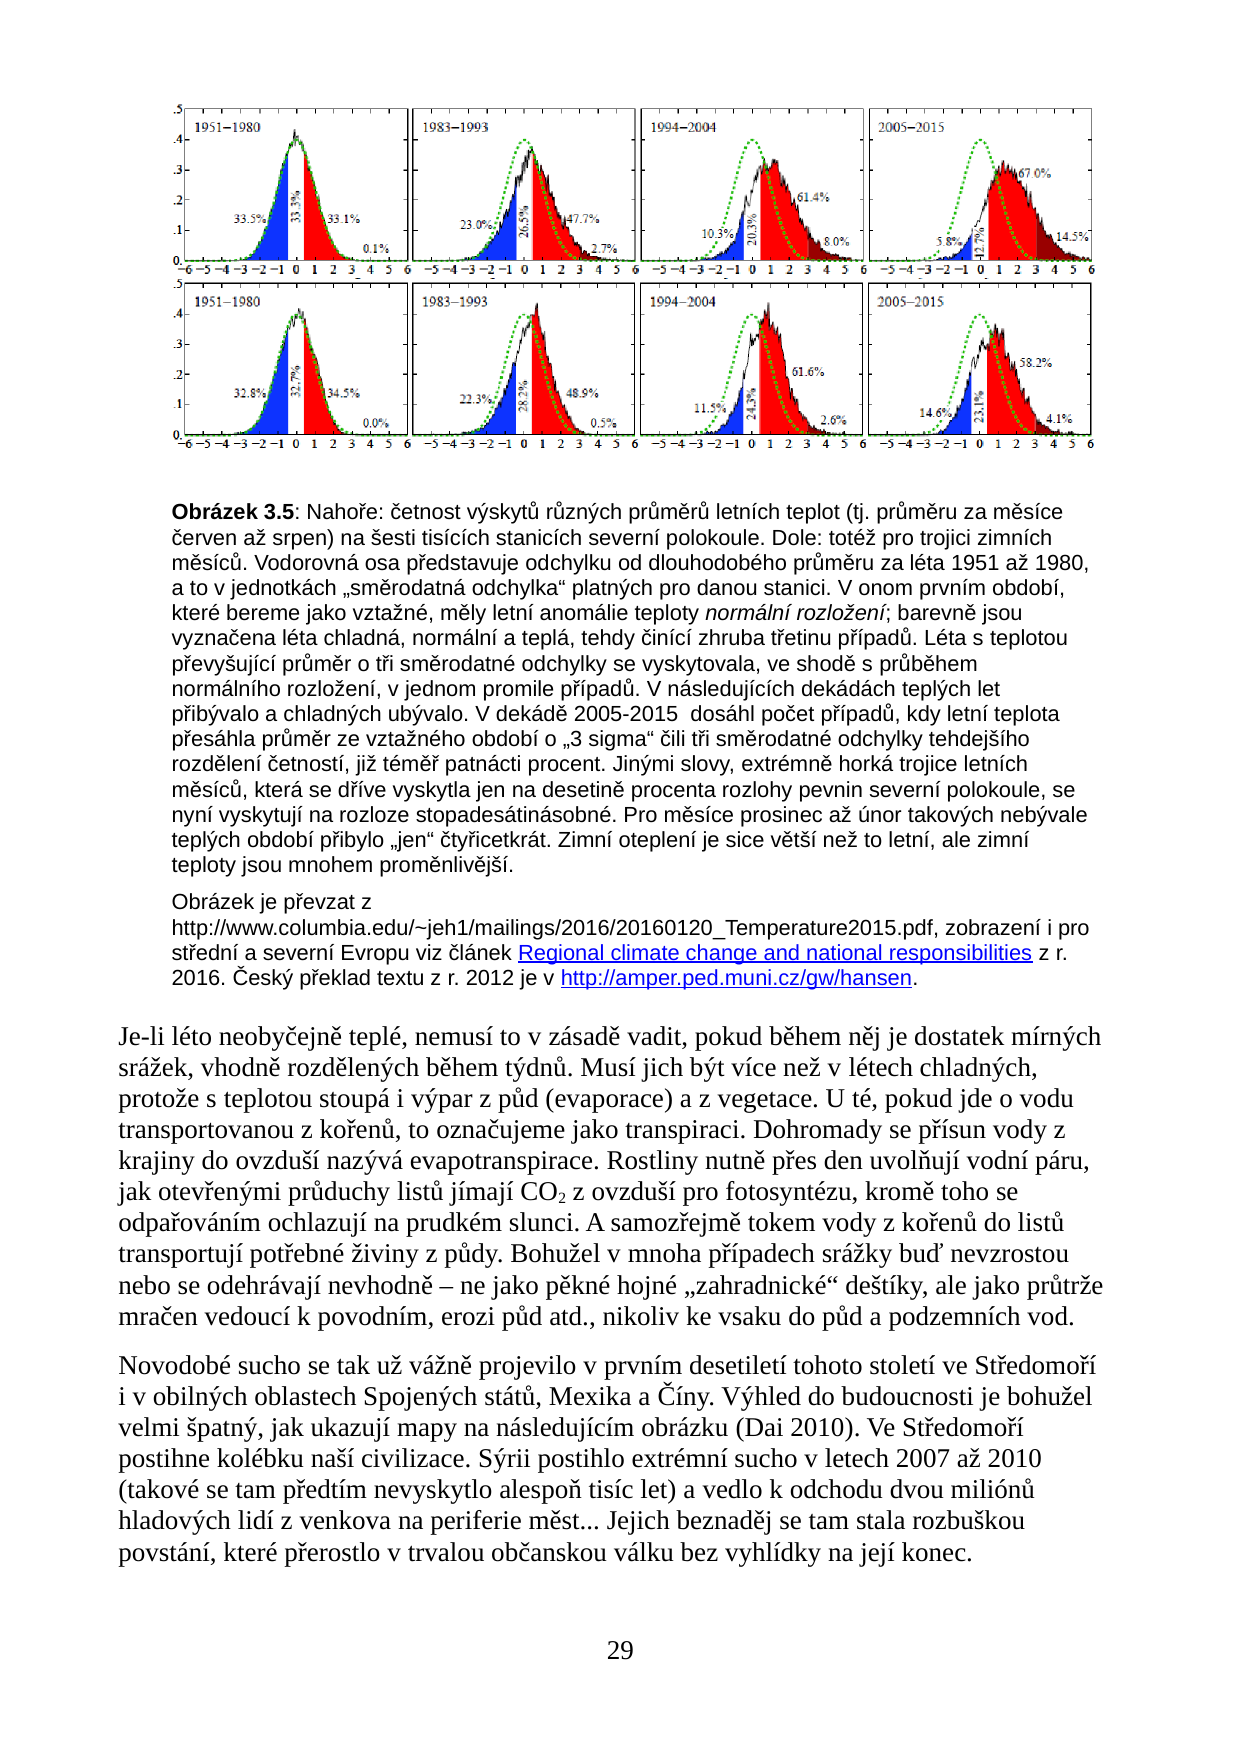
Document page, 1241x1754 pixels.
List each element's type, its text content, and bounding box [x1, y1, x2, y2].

text Obrázek je převzat z http://www.columbia.edu/~jeh1/mailings/2016/20160120_Temperature2015.pdf, zobrazení i pro střední a severní Evropu viz článek Regional climate change and national responsibilities z r. 2016. Český překlad textu z r. 2012 je v http://amper.ped.muni.cz/gw/hansen. [171, 889, 1093, 990]
text Je-li léto neobyčejně teplé, nemusí to v zásadě vadit, pokud během něj je dostatek mírných srážek, vhodně rozdělených během týdnů. Musí jich být více než v létech chladných, protože s teplotou stoupá i výpar z půd (evaporace) a z vegetace. U té, pokud jde o vodu transportovanou z kořenů, to označujeme jako transpiraci. Dohromady se přísun vody z krajiny do ovzduší nazývá evapotranspirace. Rostliny nutně přes den uvolňují vodní páru, jak otevřenými průduchy listů jímají CO2 z ovzduší pro fotosyntézu, kromě toho se odpařováním ochlazují na prudkém slunci. A samozřejmě tokem vody z kořenů do listů transportují potřebné živiny z půdy. Bohužel v mnoha případech srážky buď nevzrostou nebo se odehrávají nevhodně – ne jako pěkné hojné „zahradnické“ deštíky, ale jako průtrže mračen vedoucí k povodním, erozi půd atd., nikoliv ke vsaku do půd a podzemních vod. [118, 1019, 1122, 1331]
picture [171, 100, 1095, 451]
text Obrázek 3.5: Nahoře: četnost výskytů různých průměrů letních teplot (tj. průměru za měsíce čer­ven až srpen) na šesti tisících stanicích severní polokoule. Dole: totéž pro trojici zimních měsíců. Vodorovná osa představuje od­chylku od dlouhodobého průměru za léta 1951 až 1980, a to v jednotkách „směrodatná od­chylka“ platných pro danou stanici. V onom prvním období, které bereme jako vztažné, měly letní anomálie teploty normální rozložení; barevně jsou vyznačena léta chladná, nor­mální a teplá, tehdy činící zhruba třetinu případů. Léta s teplotou převyšující průměr o tři směrodatné od­chylky se vyskytovala, ve shodě s průběhem normálního rozložení, v jednom promile případů. V následujících dekádách teplých let přibývalo a chladných ubývalo. V dekádě 2005-2015 dosáhl počet případů, kdy letní teplota přesáhla průměr ze vztažného období o „3 sigma“ čili tři smě­rodatné odchylky tehdejšího rozdělení četností, již téměř patnácti procent. Jinými slovy, extrémně horká trojice letních měsíců, která se dříve vyskytla jen na desetině procenta rozlohy pevnin severní polokoule, se nyní vyskytují na rozloze stopadesátinásobné. Pro měsíce prosinec až únor takových nebývale teplých období přibylo „jen“ čtyřicetkrát. Zimní oteplení je sice větší než to letní, ale zimní teploty jsou mnohem proměnlivější. [171, 499, 1093, 877]
text Novodobé sucho se tak už vážně projevilo v prvním desetiletí tohoto století ve Středomoří i v obilných oblastech Spojených států, Mexika a Číny. Výhled do budoucnosti je bohužel velmi špatný, jak ukazují mapy na následujícím obrázku (Dai 2010). Ve Středomoří postihne kolébku naší civilizace. Sýrii postihlo extrémní sucho v letech 2007 až 2010 (takové se tam předtím nevyskytlo alespoň tisíc let) a vedlo k odchodu dvou miliónů hladových lidí z venkova na periferie měst... Jejich beznaděj se tam stala rozbuškou povstání, které přerostlo v trvalou občanskou válku bez vyhlídky na její konec. [118, 1349, 1122, 1567]
